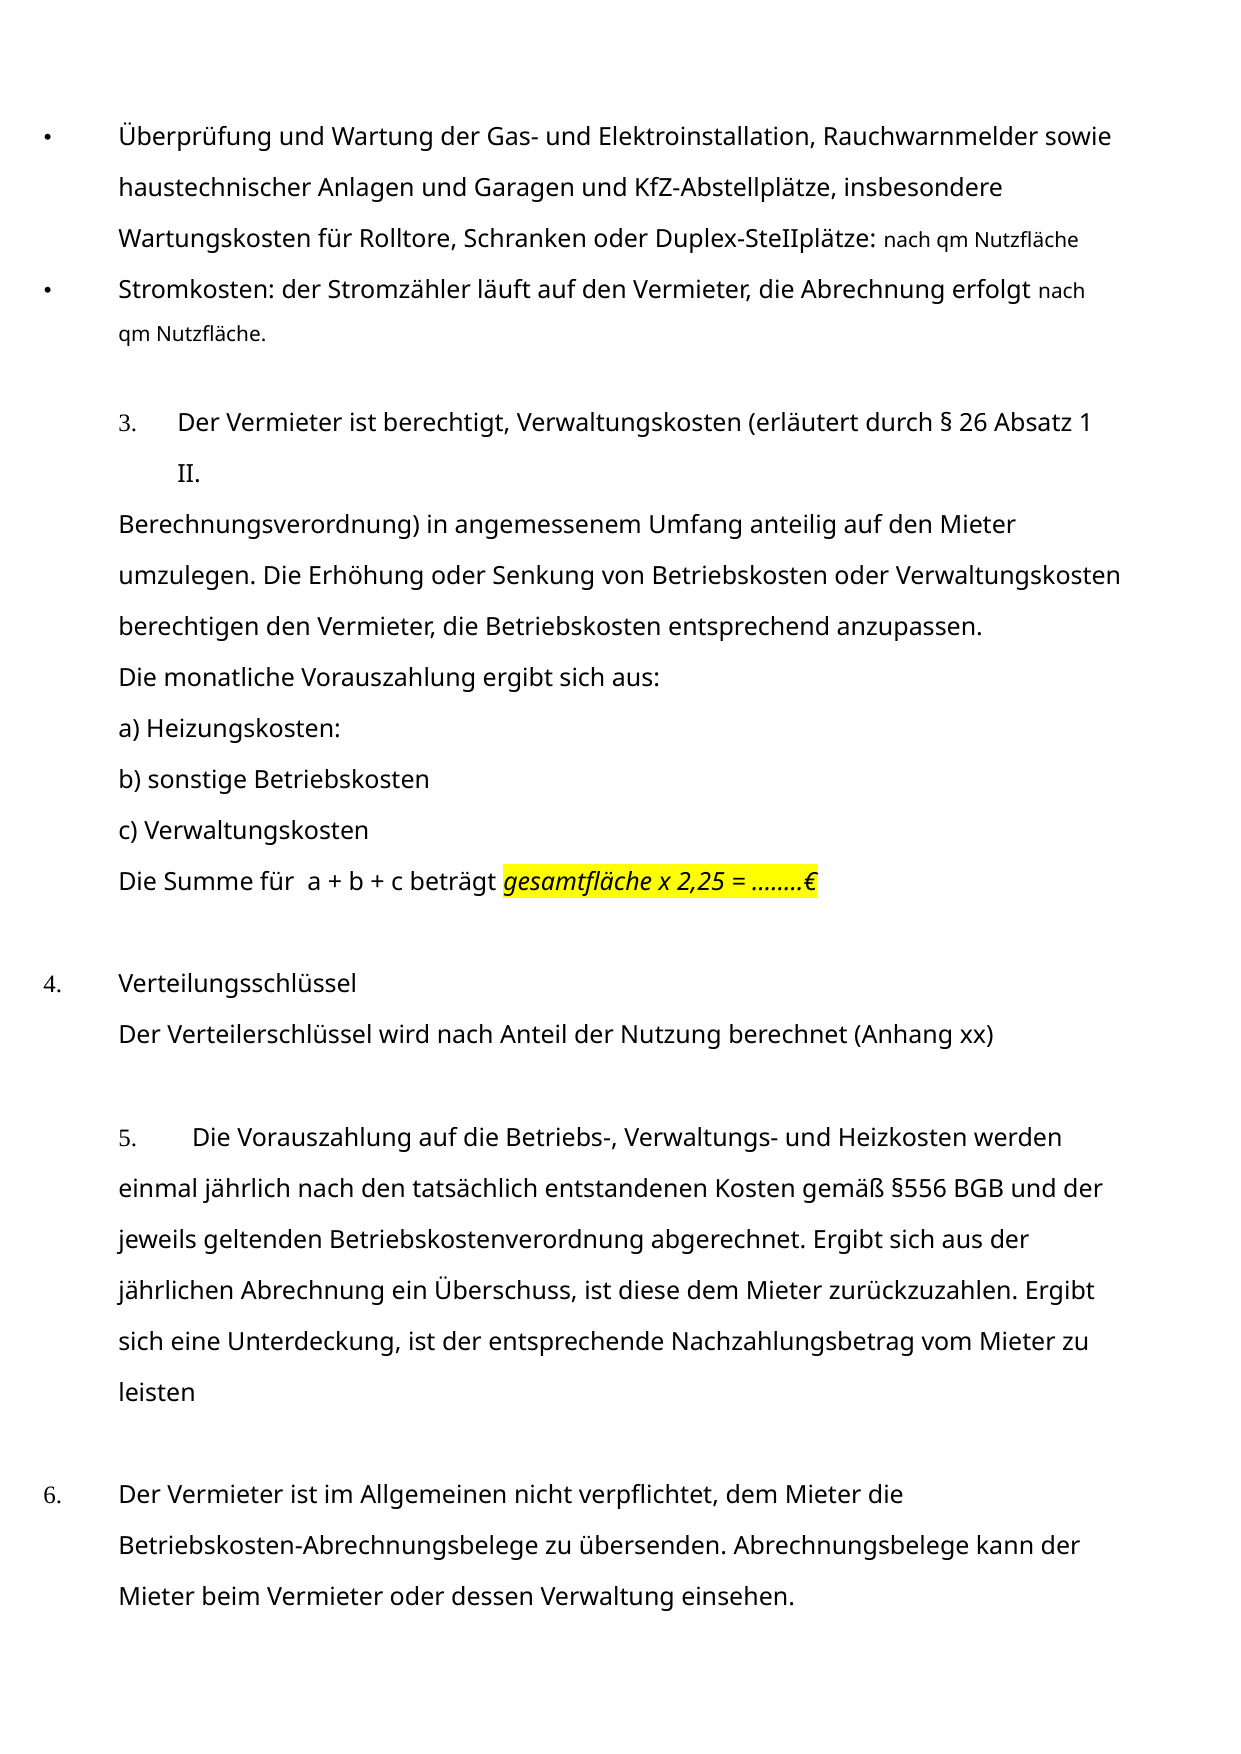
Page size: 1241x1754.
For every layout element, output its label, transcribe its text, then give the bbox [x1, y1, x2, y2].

text einmal jährlich nach den tatsächlich entstandenen Kosten gemäß §556 BGB und der jeweils geltenden Betriebskostenverordnung abgerechnet. Ergibt sich aus der jährlichen Abrechnung ein Überschuss, ist diese dem Mieter zurückzuzahlen. Ergibt sich eine Unterdeckung, ist der entsprechende Nachzahlungsbetrag vom Mieter zu leisten [118, 1170, 1122, 1408]
text Betriebskosten-Abrechnungsbelege zu übersenden. Abrechnungsbelege kann der Mieter beim Vermieter oder dessen Verwaltung einsehen. [118, 1528, 1122, 1613]
list Überprüfung und Wartung der Gas- und Elektroinstallation, Rauchwarnmelder sowie haustechnischer Anlagen und Garagen und KfZ-Abstellplätze, insbesondere Wartungskosten für Rolltore, Schranken oder Duplex- SteIIplätze: nach qm Nutzfläche [43, 118, 1122, 254]
text Berechnungsverordnung) in angemessenem Umfang anteilig auf den Mieter umzulegen. Die Erhöhung oder Senkung von Betriebskosten oder Verwaltungskosten berechtigen den Vermieter, die Betriebskosten entsprechend anzupassen. [118, 507, 1122, 643]
list Der Vermieter ist im Allgemeinen nicht verpflichtet, dem Mieter die [43, 1477, 1122, 1511]
text Die Summe für a + b + c beträgt gesamtfläche x 2,25 = ……..€ [118, 864, 1122, 898]
list Verteilungsschlüssel [43, 966, 1122, 1000]
text Die monatliche Vorauszahlung ergibt sich aus: [118, 660, 1122, 694]
text a) Heizungskosten: [118, 711, 1122, 745]
list Die Vorauszahlung auf die Betriebs-, Verwaltungs- und Heizkosten werden [118, 1119, 1122, 1153]
text b) sonstige Betriebskosten [118, 762, 1122, 796]
text Der Verteilerschlüssel wird nach Anteil der Nutzung berechnet (Anhang xx) [118, 1017, 1122, 1051]
list Stromkosten: der Stromzähler läuft auf den Vermieter, die Abrechnung erfolgt nach qm Nutzfläche. [43, 271, 1122, 348]
text c) Verwaltungskosten [118, 813, 1122, 847]
list Der Vermieter ist berechtigt, Verwaltungskosten (erläutert durch § 26 Absatz 1 II. [118, 405, 1122, 490]
